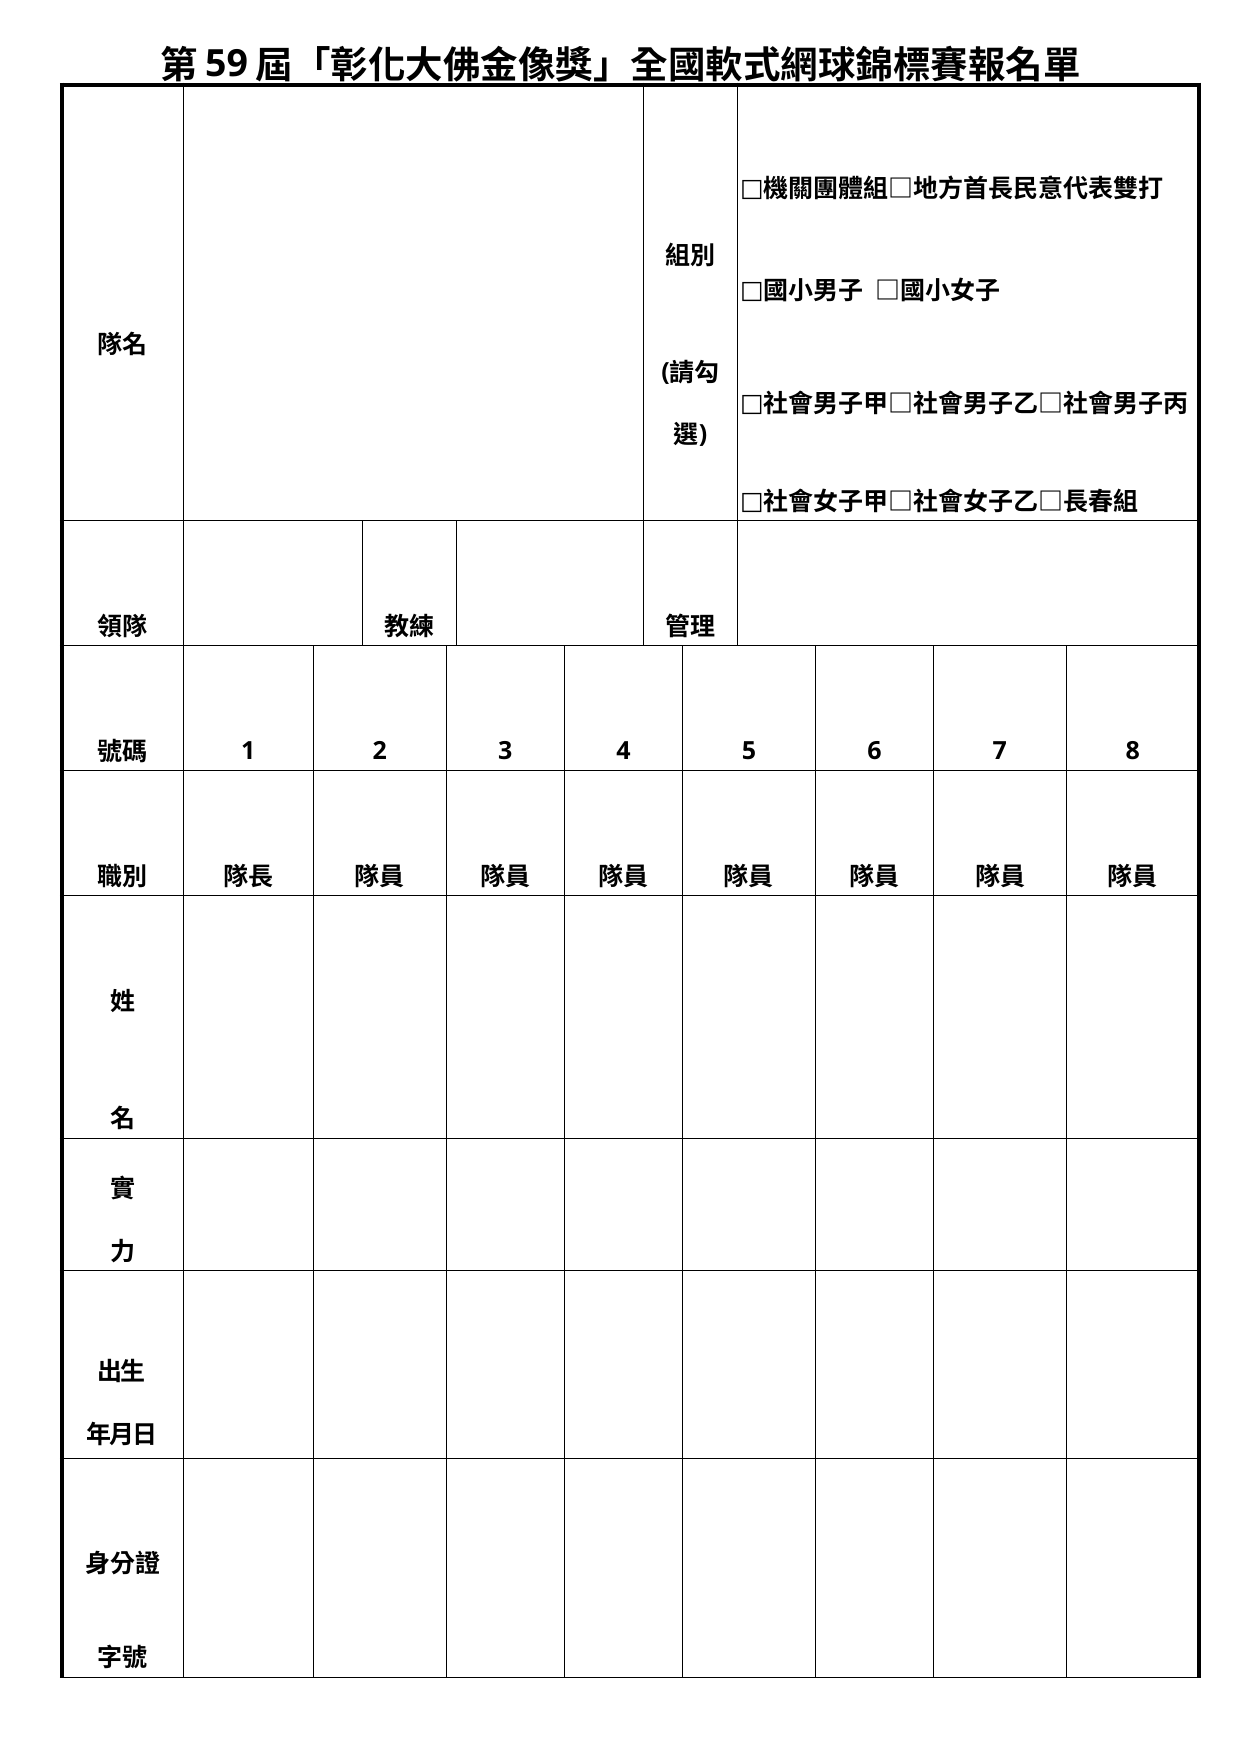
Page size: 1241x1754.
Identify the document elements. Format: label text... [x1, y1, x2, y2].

table_cell [683, 1459, 815, 1676]
table_cell [738, 521, 1197, 645]
table_cell 8 [1067, 646, 1197, 770]
table_cell 隊員 [816, 771, 933, 895]
table_cell 領隊 [64, 521, 183, 645]
table_cell [1067, 1139, 1197, 1270]
table_cell [565, 1139, 682, 1270]
table_cell [184, 1139, 313, 1270]
table_cell 隊員 [683, 771, 815, 895]
table_cell 號碼 [64, 646, 183, 770]
table_cell 隊員 [1067, 771, 1197, 895]
table_cell 隊員 [314, 771, 446, 895]
table_cell [447, 896, 564, 1138]
table_cell [816, 1271, 933, 1458]
table_cell 姓 名 [64, 896, 183, 1138]
table_cell [816, 1139, 933, 1270]
table_cell [314, 1271, 446, 1458]
text 第59屆「彰化大佛金像獎」全國軟式網球錦標賽報名單 [59, 20, 1181, 83]
table_cell 教練 [363, 521, 456, 645]
table_cell [683, 1271, 815, 1458]
table_cell 4 [565, 646, 682, 770]
table_cell [314, 1459, 446, 1676]
table_cell [1067, 896, 1197, 1138]
table_header 隊名 [64, 87, 183, 520]
table_cell [565, 896, 682, 1138]
table_cell [314, 896, 446, 1138]
table_cell [565, 1459, 682, 1676]
table_header [184, 87, 643, 520]
table_header 組別 (請勾選) [644, 87, 737, 520]
table_cell 6 [816, 646, 933, 770]
table_cell [1067, 1459, 1197, 1676]
table_cell [314, 1139, 446, 1270]
table_cell [1067, 1271, 1197, 1458]
table_cell [184, 1459, 313, 1676]
table_cell [683, 1139, 815, 1270]
table_cell [934, 1139, 1066, 1270]
table_cell [565, 1271, 682, 1458]
table_cell [447, 1459, 564, 1676]
table_cell [816, 896, 933, 1138]
table_cell [816, 1459, 933, 1676]
table_cell [934, 896, 1066, 1138]
table_cell 出生 年月日 [64, 1271, 183, 1458]
table_cell 身分證 字號 [64, 1459, 183, 1676]
table_cell 2 [314, 646, 446, 770]
table_cell 3 [447, 646, 564, 770]
table_cell [184, 1271, 313, 1458]
table_header □機關團體組□地方首長民意代表雙打 □國小男子 □國小女子 □社會男子甲□社會男子乙□社會男子丙 □社會女子甲□社會女子乙□長春組 [738, 87, 1197, 520]
table_cell [934, 1459, 1066, 1676]
table_cell 職別 [64, 771, 183, 895]
table_cell [683, 896, 815, 1138]
table_cell 隊員 [934, 771, 1066, 895]
table_cell [447, 1139, 564, 1270]
table_cell 7 [934, 646, 1066, 770]
table_cell 1 [184, 646, 313, 770]
table_cell 隊員 [447, 771, 564, 895]
table_cell [184, 896, 313, 1138]
table_cell 隊長 [184, 771, 313, 895]
table_cell [457, 521, 643, 645]
table_cell [184, 521, 362, 645]
table_cell 實 力 [64, 1139, 183, 1270]
table_cell [934, 1271, 1066, 1458]
table_cell 管理 [644, 521, 737, 645]
table_cell 隊員 [565, 771, 682, 895]
table_cell [447, 1271, 564, 1458]
table_cell 5 [683, 646, 815, 770]
